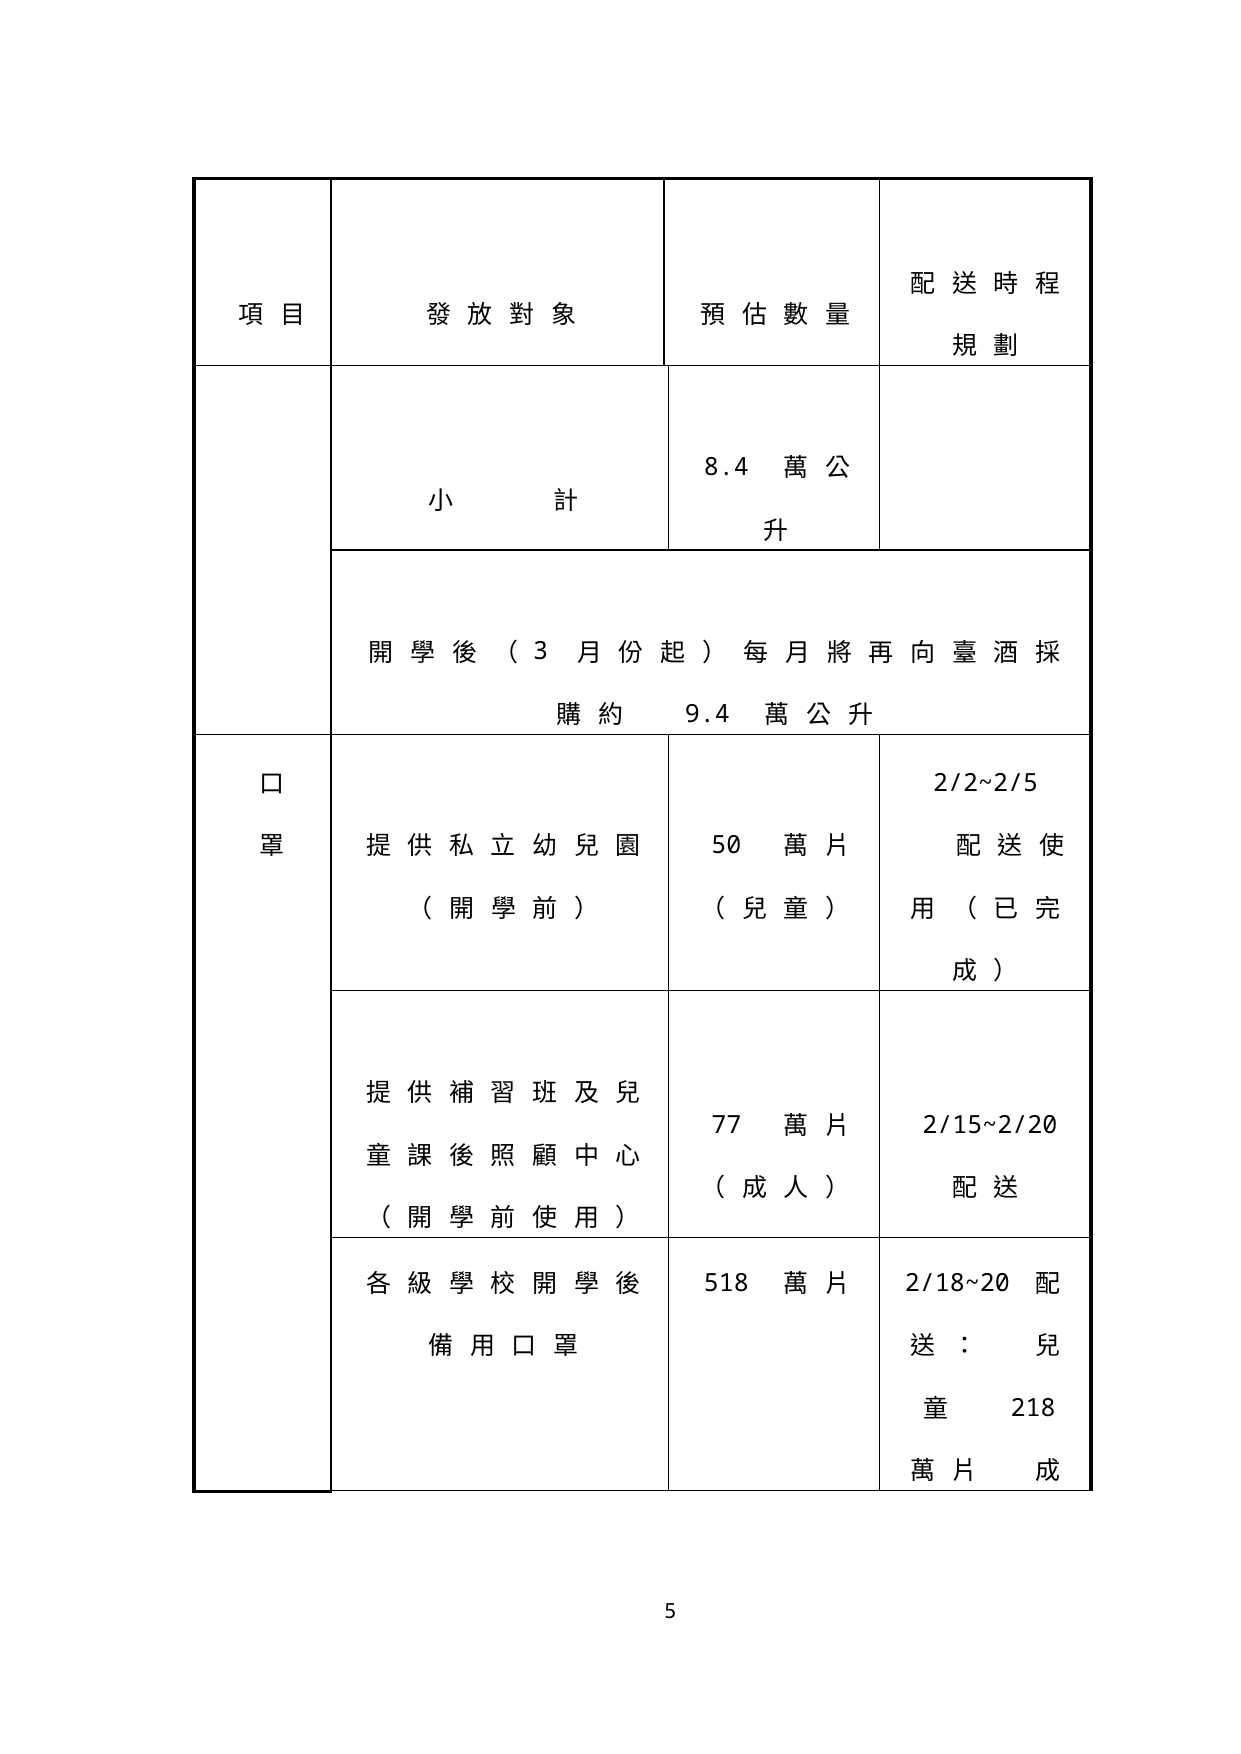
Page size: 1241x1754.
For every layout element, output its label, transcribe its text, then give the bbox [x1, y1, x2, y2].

table_cell [880, 366, 1089, 549]
table_cell 口 罩 [196, 735, 330, 1490]
table_cell 77 萬片（成人） [669, 991, 879, 1237]
table_cell 各級學校開學後備用口罩 [332, 1238, 668, 1490]
table_cell 2/2~2/5 配送使用（已完成） [880, 735, 1089, 990]
table_cell 開學後（3 月份起）每月將再向臺酒採購約 9.4 萬公升 [332, 551, 1089, 733]
table_cell 8.4 萬公升 [669, 366, 879, 549]
table_cell [196, 366, 330, 733]
table_cell 2/15~2/20 配送 [880, 991, 1089, 1237]
table_cell 518 萬片 [669, 1238, 879, 1490]
table_cell 2/18~20 配送： 兒童 218 萬片 成 [880, 1238, 1089, 1490]
table_cell 提供私立幼兒園（開學前） [332, 735, 668, 990]
table_header 發放對象 [332, 180, 663, 365]
table_cell 50 萬片（兒童） [669, 735, 879, 990]
table_cell 提供補習班及兒童課後照顧中心（開學前使用） [332, 991, 668, 1237]
table_header 配送時程規劃 [880, 180, 1089, 365]
table_header 預估數量 [665, 180, 879, 365]
table_header 項目 [196, 180, 330, 365]
table_cell 小 計 [332, 366, 668, 549]
